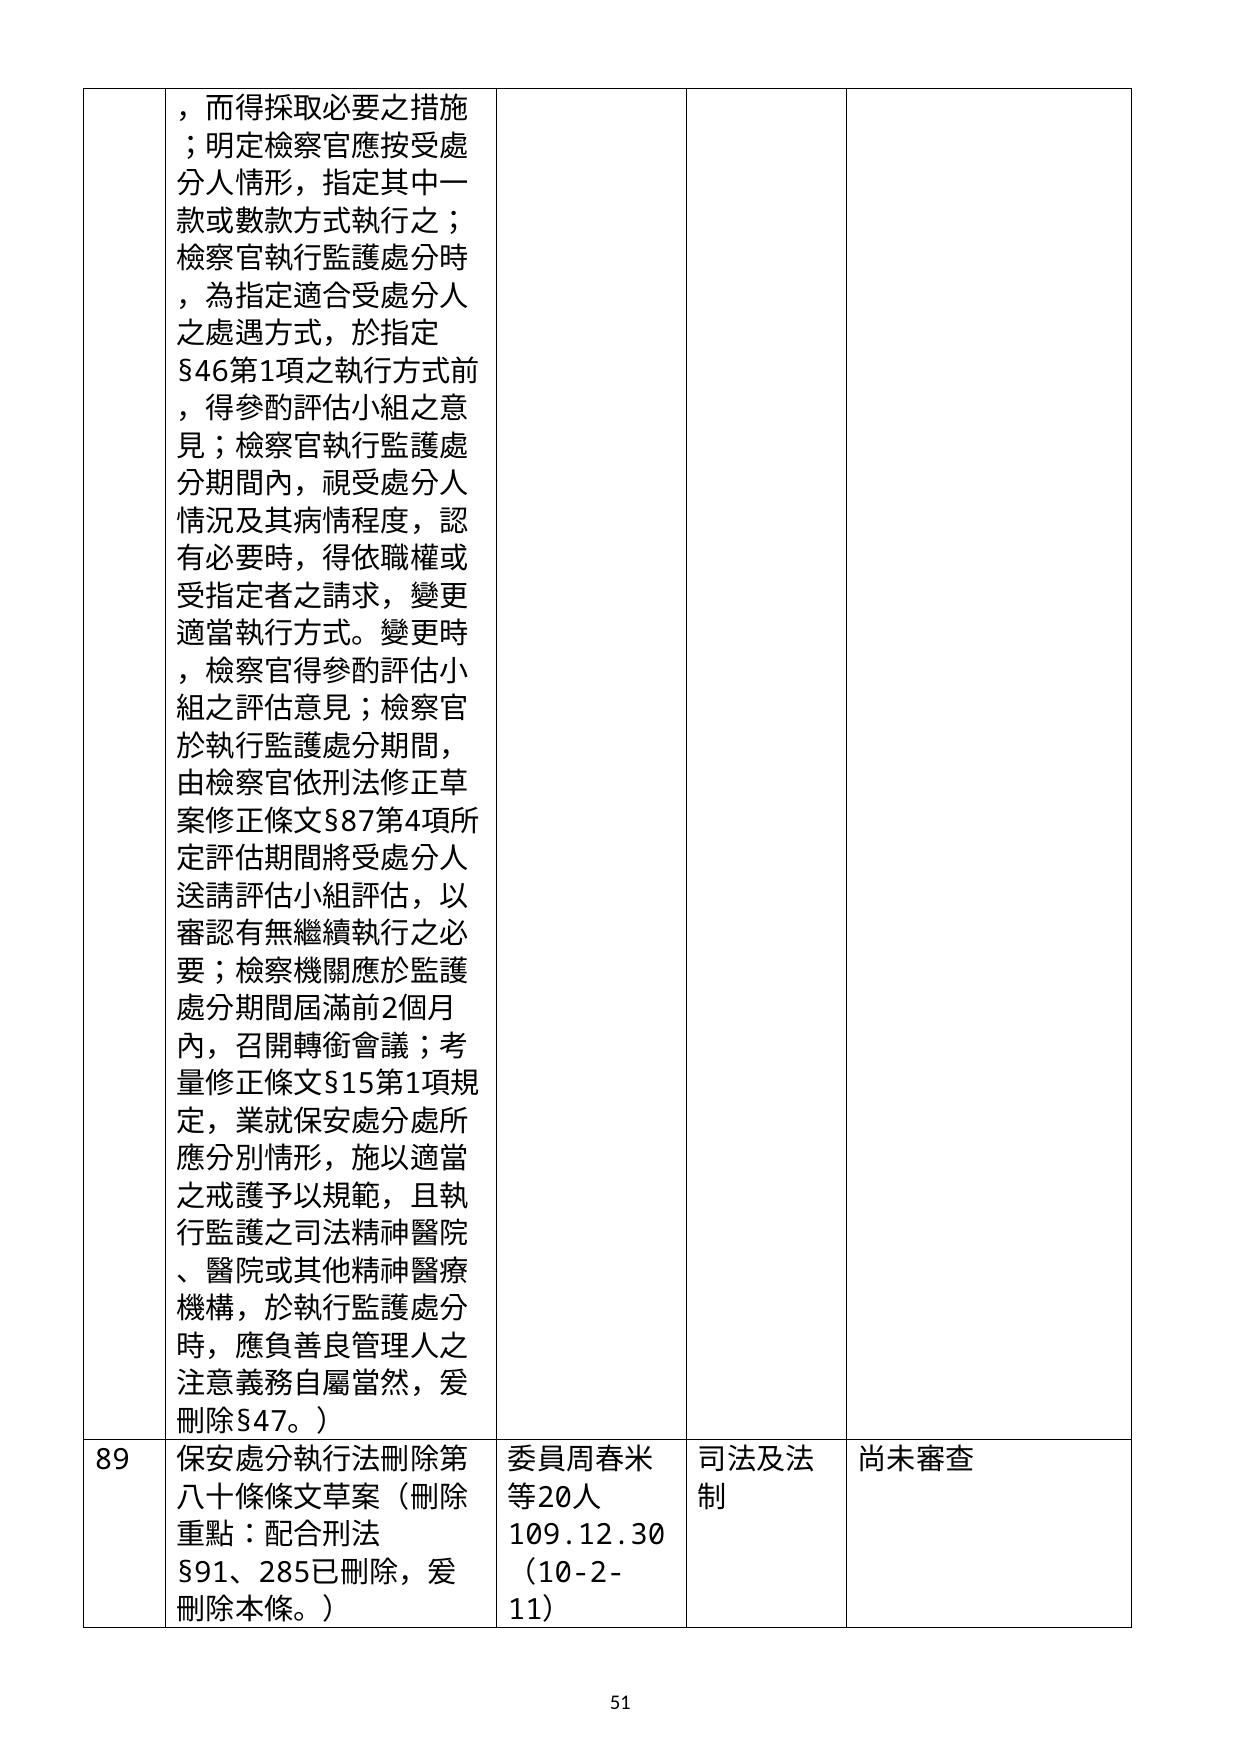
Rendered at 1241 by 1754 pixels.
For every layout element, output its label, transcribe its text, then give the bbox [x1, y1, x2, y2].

table_cell [687, 89, 846, 1439]
table_cell 保安處分執行法刪除第八十條條文草案（刪除重點：配合刑法§91、285已刪除，爰刪除本條。） [166, 1440, 496, 1627]
table_cell 司法及法制 [687, 1440, 846, 1627]
table_cell [84, 89, 165, 1439]
table_cell 委員周春米等20人 109.12.30 （10-2-11） [497, 1440, 686, 1627]
table_cell [847, 89, 1131, 1439]
table_cell [497, 89, 686, 1439]
table_cell ，而得採取必要之措施；明定檢察官應按受處分人情形，指定其中一款或數款方式執行之；檢察官執行監護處分時，為指定適合受處分人之處遇方式，於指定§46第1項之執行方式前，得參酌評估小組之意見；檢察官執行監護處分期間內，視受處分人情況及其病情程度，認有必要時，得依職權或受指定者之請求，變更適當執行方式。變更時，檢察官得參酌評估小組之評估意見；檢察官於執行監護處分期間，由檢察官依刑法修正草案修正條文§87第4項所定評估期間將受處分人送請評估小組評估，以審認有無繼續執行之必要；檢察機關應於監護處分期間屆滿前2個月內，召開轉銜會議；考量修正條文§15第1項規定，業就保安處分處所應分別情形，施以適當之戒護予以規範，且執行監護之司法精神醫院、醫院或其他精神醫療機構，於執行監護處分時，應負善良管理人之注意義務自屬當然，爰刪除§47。） [166, 89, 496, 1439]
table_cell 尚未審查 [847, 1440, 1131, 1627]
table_cell 89 [84, 1440, 165, 1627]
